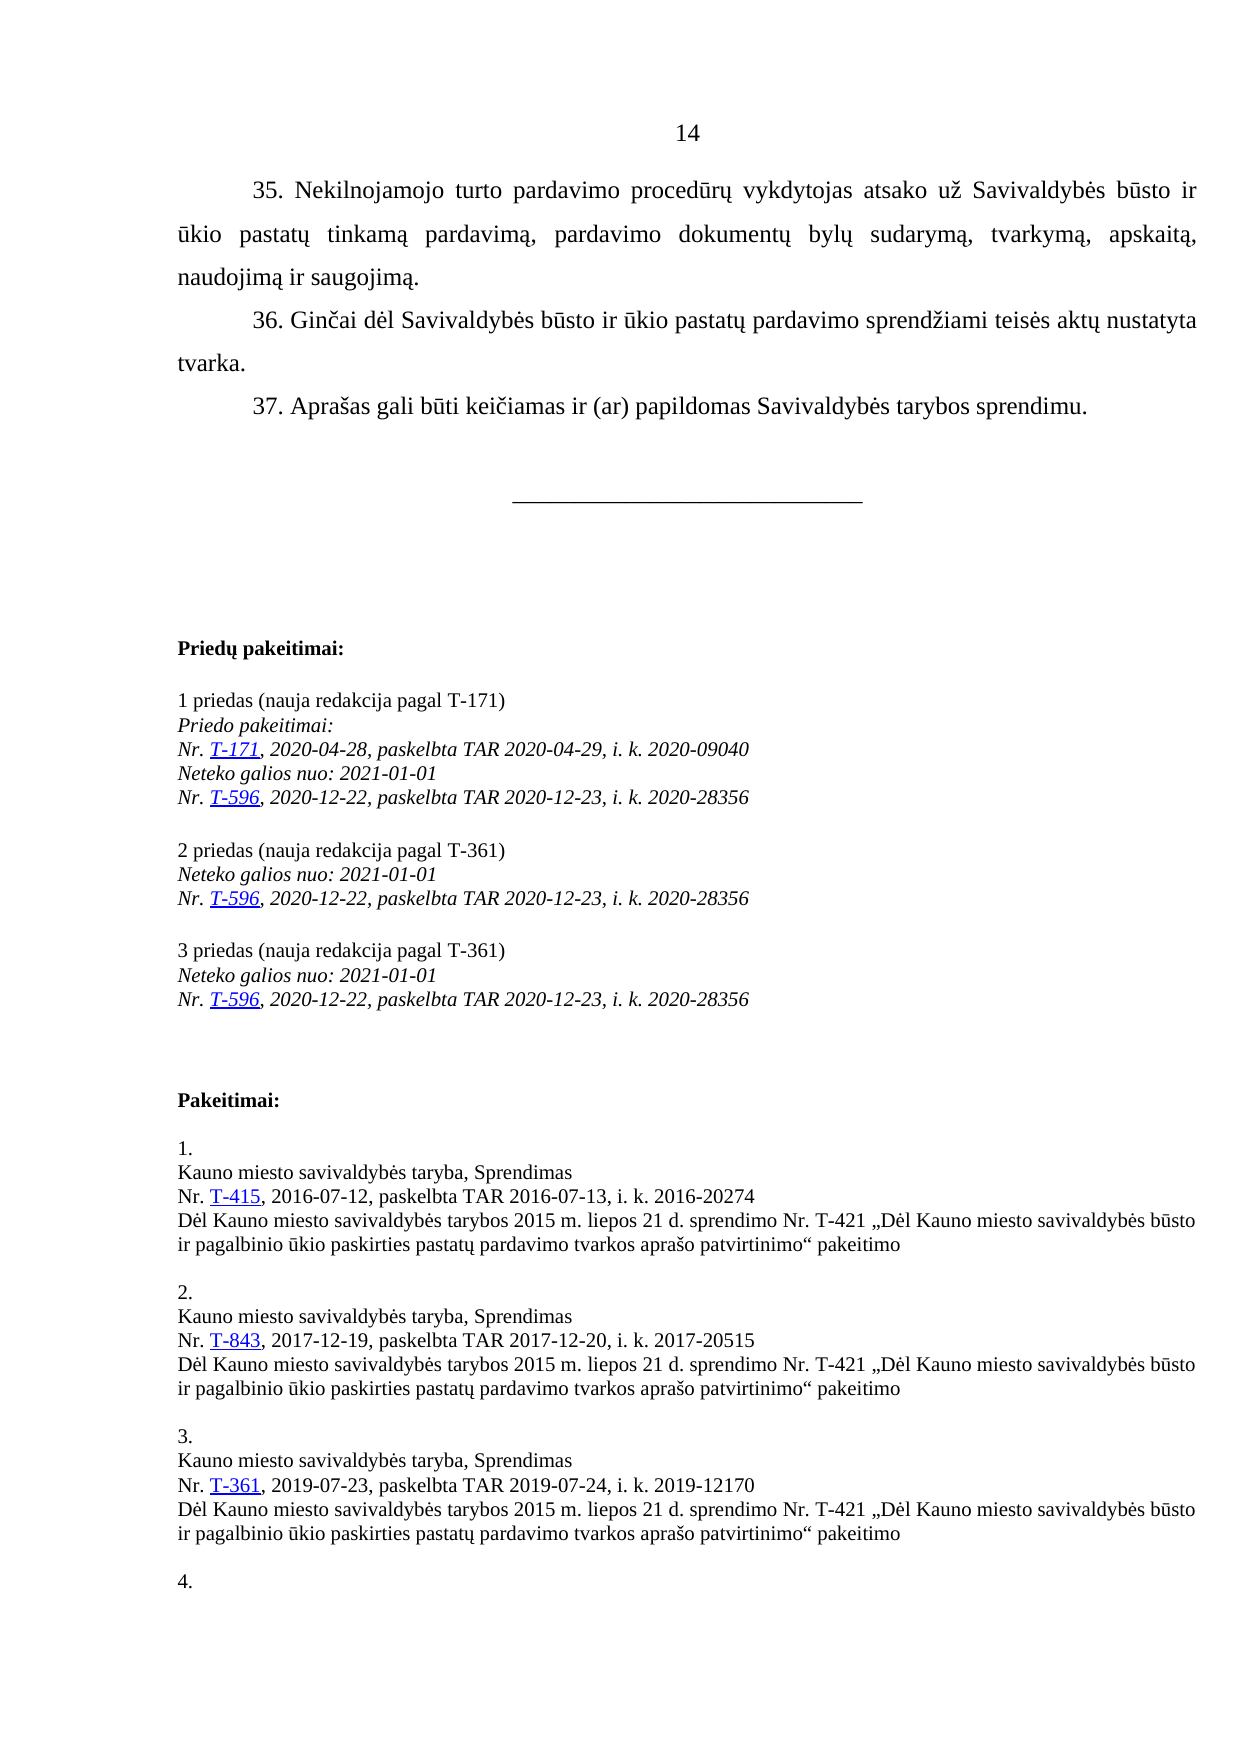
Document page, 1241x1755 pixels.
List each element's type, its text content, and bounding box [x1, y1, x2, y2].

text 1 priedas (nauja redakcija pagal T-171) [177, 688, 1198, 712]
text Nr. T-843, 2017-12-19, paskelbta TAR 2017-12-20, i. k. 2017-20515 [177, 1328, 1198, 1352]
text Pakeitimai: [177, 1087, 1198, 1112]
text Neteko galios nuo: 2021-01-01 [177, 761, 1198, 785]
text 1. [177, 1136, 1198, 1160]
text Dėl Kauno miesto savivaldybės tarybos 2015 m. liepos 21 d. sprendimo Nr. T-421 „Dėl Kauno miesto savivaldybės būsto ir pagalbinio ūkio paskirties pastatų pardavimo tvarkos aprašo patvirtinimo“ pakeitimo [177, 1208, 1198, 1256]
text Nr. T-596, 2020-12-22, paskelbta TAR 2020-12-23, i. k. 2020-28356 [177, 987, 1198, 1011]
text Nr. T-415, 2016-07-12, paskelbta TAR 2016-07-13, i. k. 2016-20274 [177, 1184, 1198, 1208]
text Nr. T-171, 2020-04-28, paskelbta TAR 2020-04-29, i. k. 2020-09040 [177, 737, 1198, 761]
text 35. Nekilnojamojo turto pardavimo procedūrų vykdytojas atsako už Savivaldybės būsto ir ūkio pastatų tinkamą pardavimą, pardavimo dokumentų bylų sudarymą, tvarkymą, apskaitą, naudojimą ir saugojimą. [177, 176, 1198, 291]
text Dėl Kauno miesto savivaldybės tarybos 2015 m. liepos 21 d. sprendimo Nr. T-421 „Dėl Kauno miesto savivaldybės būsto ir pagalbinio ūkio paskirties pastatų pardavimo tvarkos aprašo patvirtinimo“ pakeitimo [177, 1497, 1198, 1545]
text 37. Aprašas gali būti keičiamas ir (ar) papildomas Savivaldybės tarybos sprendimu. [177, 391, 1198, 420]
text Dėl Kauno miesto savivaldybės tarybos 2015 m. liepos 21 d. sprendimo Nr. T-421 „Dėl Kauno miesto savivaldybės būsto ir pagalbinio ūkio paskirties pastatų pardavimo tvarkos aprašo patvirtinimo“ pakeitimo [177, 1352, 1198, 1400]
text Priedų pakeitimai: [177, 636, 1198, 660]
text Neteko galios nuo: 2021-01-01 [177, 962, 1198, 987]
text Nr. T-361, 2019-07-23, paskelbta TAR 2019-07-24, i. k. 2019-12170 [177, 1472, 1198, 1497]
text Nr. T-596, 2020-12-22, paskelbta TAR 2020-12-23, i. k. 2020-28356 [177, 785, 1198, 809]
text 36. Ginčai dėl Savivaldybės būsto ir ūkio pastatų pardavimo sprendžiami teisės aktų nustatyta tvarka. [177, 305, 1198, 377]
text Kauno miesto savivaldybės taryba, Sprendimas [177, 1160, 1198, 1184]
text Nr. T-596, 2020-12-22, paskelbta TAR 2020-12-23, i. k. 2020-28356 [177, 886, 1198, 910]
text Neteko galios nuo: 2021-01-01 [177, 862, 1198, 886]
text 3 priedas (nauja redakcija pagal T-361) [177, 938, 1198, 962]
text 3. [177, 1424, 1198, 1448]
text 2. [177, 1280, 1198, 1304]
text 4. [177, 1569, 1198, 1593]
text 2 priedas (nauja redakcija pagal T-361) [177, 837, 1198, 862]
text Priedo pakeitimai: [177, 712, 1198, 737]
text ____________________________ [177, 477, 1198, 506]
text Kauno miesto savivaldybės taryba, Sprendimas [177, 1448, 1198, 1472]
text Kauno miesto savivaldybės taryba, Sprendimas [177, 1304, 1198, 1328]
